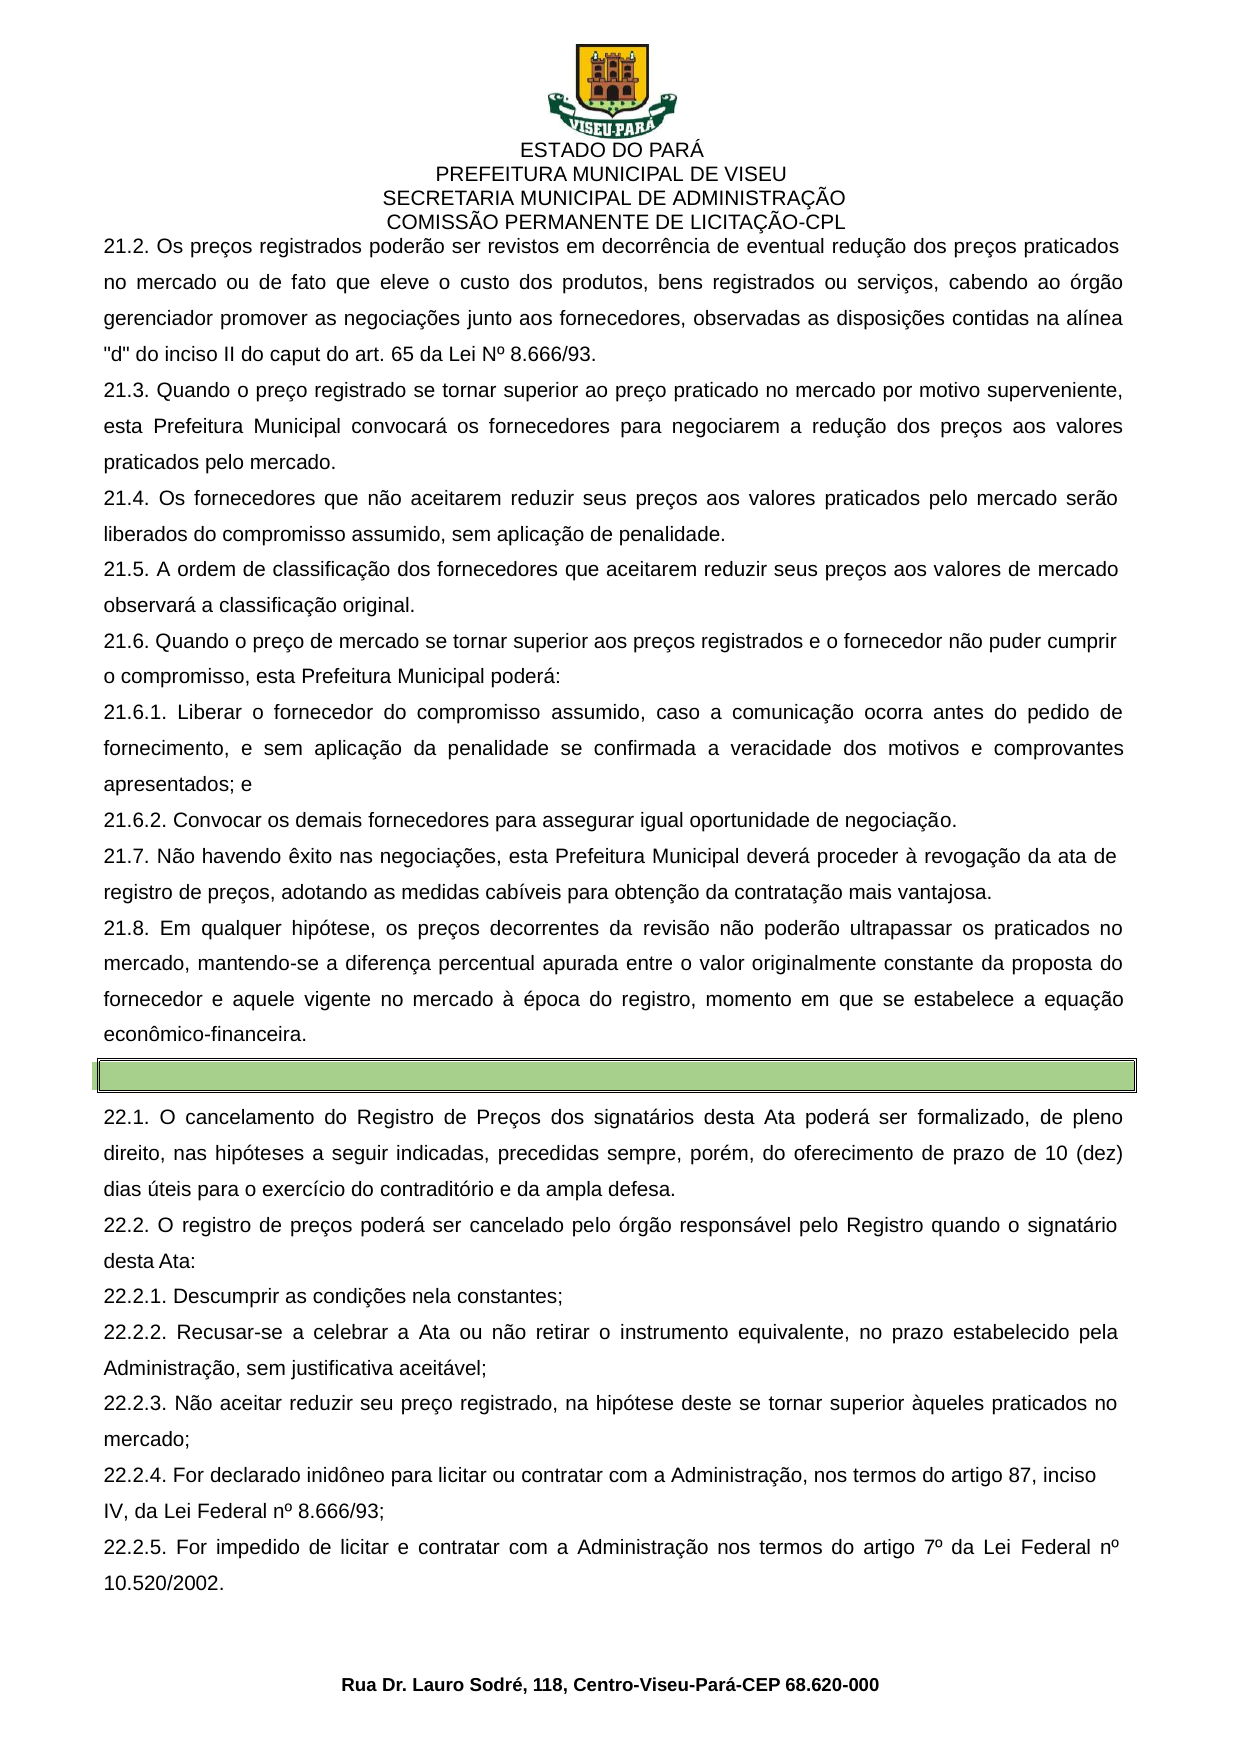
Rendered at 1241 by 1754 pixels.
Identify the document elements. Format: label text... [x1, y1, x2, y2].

text 21.6.1. Liberar o fornecedor do compromisso assumido, caso a comunicação ocorra antes do pedido de fornecimento, e sem aplicação da penalidade se confirmada a veracidade dos motivos e comprovantes apresentados; e [103, 700, 1124, 796]
picture [547, 44, 678, 139]
text 22.2.5. For impedido de licitar e contratar com a Administração nos termos do artigo 7º da Lei Federal nº 10.520/2002. [103, 1535, 1128, 1595]
text ESTADO DO PARÁ PREFEITURA MUNICIPAL DE VISEU [435, 139, 795, 186]
text 22.1. O cancelamento do Registro de Preços dos signatários desta Ata poderá ser formalizado, de pleno direito, nas hipóteses a seguir indicadas, precedidas sempre, porém, do oferecimento de prazo de 10 (dez) dias úteis para o exercício do contraditório e da ampla defesa. [103, 1105, 1124, 1201]
text 21.7. Não havendo êxito nas negociações, esta Prefeitura Municipal deverá proceder à revogação da ata de registro de preços, adotando as medidas cabíveis para obtenção da contratação mais vantajosa. [103, 844, 1126, 903]
text 22.2.4. For declarado inidôneo para licitar ou contratar com a Administração, nos termos do artigo 87, inciso IV, da Lei Federal nº 8.666/93; [103, 1463, 1127, 1523]
text 21.2. Os preços registrados poderão ser revistos em decorrência de eventual redução dos preços praticados [103, 234, 1154, 258]
text 21.8. Em qualquer hipótese, os preços decorrentes da revisão não poderão ultrapassar os praticados no mercado, mantendo-se a diferença percentual apurada entre o valor originalmente constante da proposta do fornecedor e aquele vigente no mercado à época do registro, momento em que se estabelece a equação econômico-financeira. [103, 915, 1124, 1046]
text SECRETARIA MUNICIPAL DE ADMINISTRAÇÃO COMISSÃO PERMANENTE DE LICITAÇÃO-CPL [374, 186, 846, 234]
text 21.3. Quando o preço registrado se tornar superior ao preço praticado no mercado por motivo superveniente, esta Prefeitura Municipal convocará os fornecedores para negociarem a redução dos preços aos valores praticados pelo mercado. [103, 378, 1123, 474]
text 21.5. A ordem de classificação dos fornecedores que aceitarem reduzir seus preços aos valores de mercado observará a classificação original. [103, 557, 1128, 617]
text no mercado ou de fato que eleve o custo dos produtos, bens registrados ou serviços, cabendo ao órgão gerenciador promover as negociações junto aos fornecedores, observadas as disposições contidas na alínea "d" do inciso II do caput do art. 65 da Lei Nº 8.666/93. [103, 270, 1123, 366]
text 22.2.2. Recusar-se a celebrar a Ata ou não retirar o instrumento equivalente, no prazo estabelecido pela Administração, sem justificativa aceitável; [103, 1320, 1127, 1379]
text 21.4. Os fornecedores que não aceitarem reduzir seus preços aos valores praticados pelo mercado serão liberados do compromisso assumido, sem aplicação de penalidade. [103, 486, 1127, 545]
text 22.2.3. Não aceitar reduzir seu preço registrado, na hipótese deste se tornar superior àqueles praticados no mercado; [103, 1391, 1127, 1451]
text 21.6.2. Convocar os demais fornecedores para assegurar igual oportunidade de negociação. [103, 808, 1154, 832]
text Rua Dr. Lauro Sodré, 118, Centro-Viseu-Pará-CEP 68.620-000 [341, 1674, 1154, 1695]
text 22.2.1. Descumprir as condições nela constantes; [103, 1284, 1154, 1308]
text 21.6. Quando o preço de mercado se tornar superior aos preços registrados e o fornecedor não puder cumprir o compromisso, esta Prefeitura Municipal poderá: [103, 629, 1127, 688]
text 22.2. O registro de preços poderá ser cancelado pelo órgão responsável pelo Registro quando o signatário desta Ata: [103, 1213, 1127, 1272]
